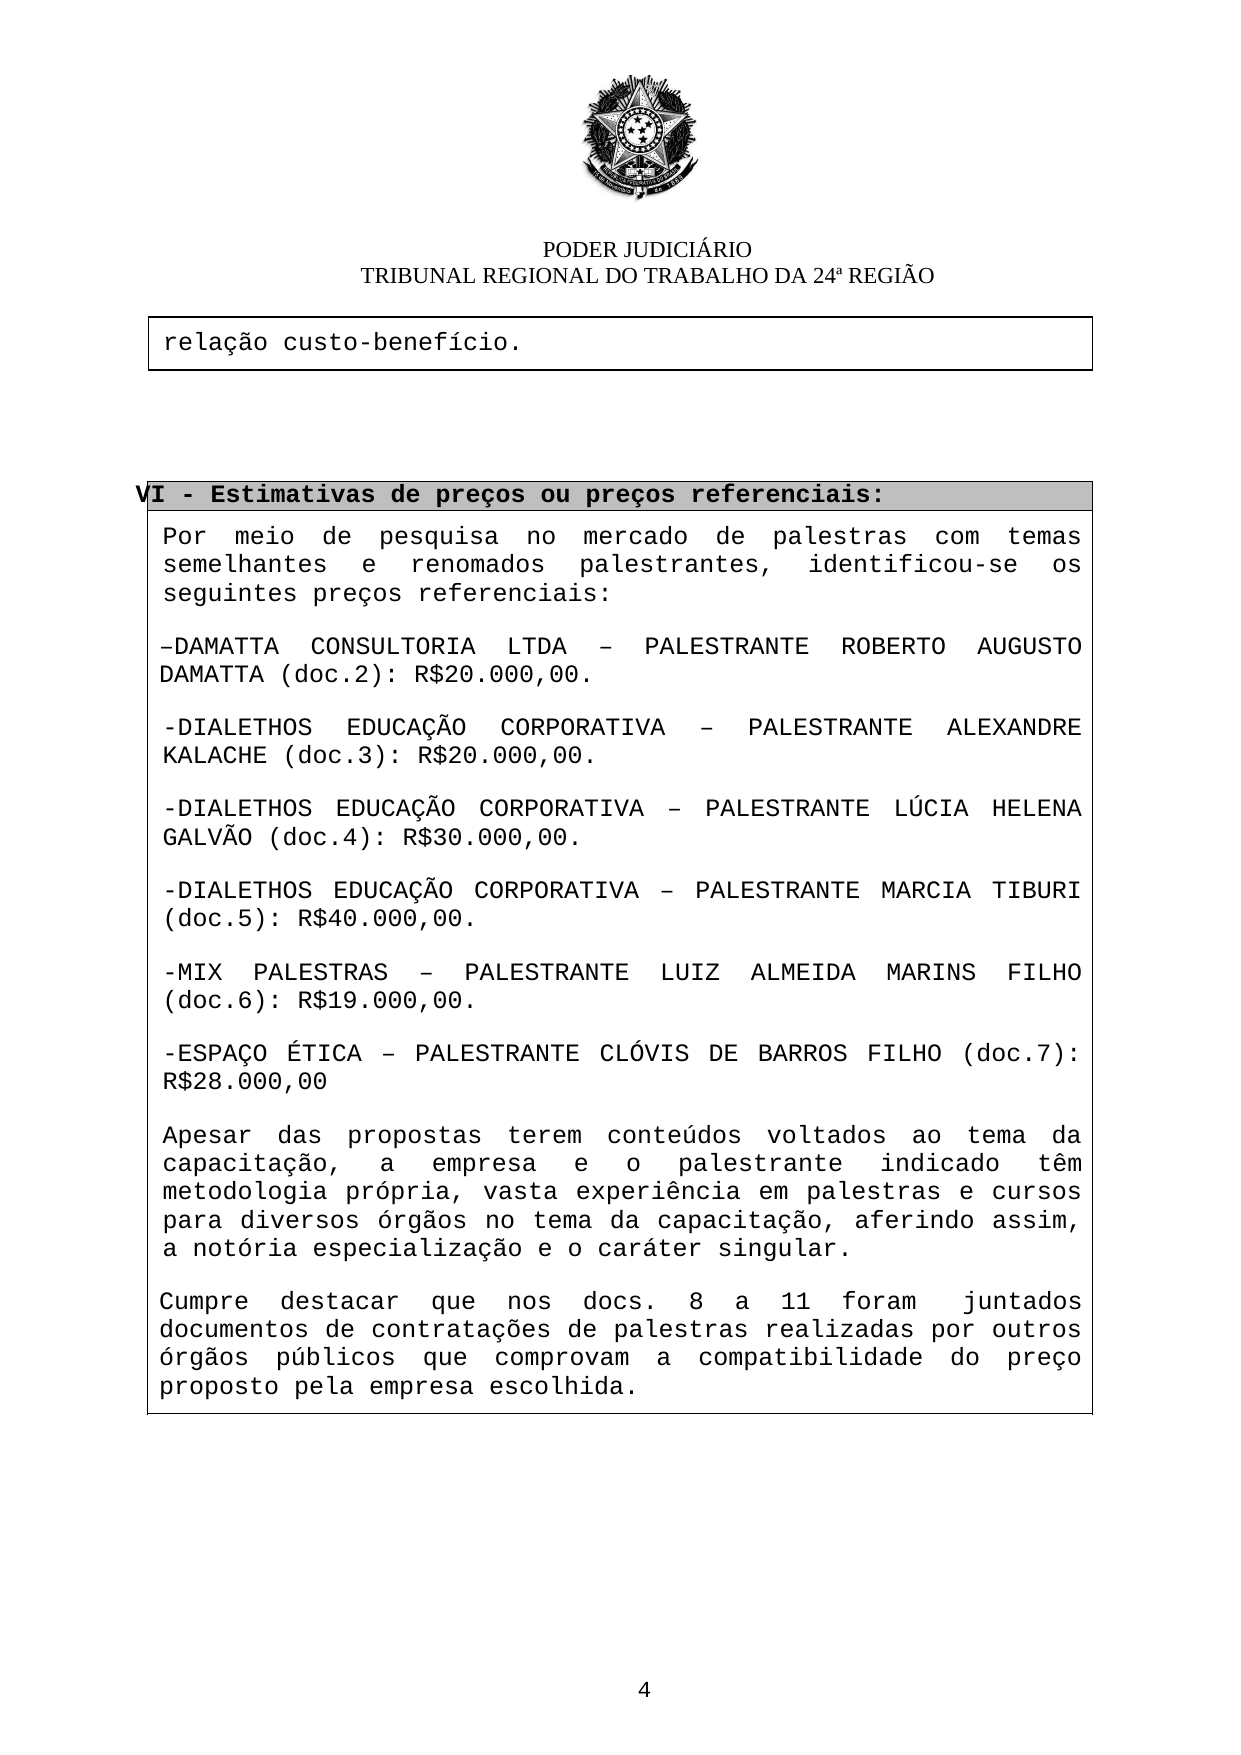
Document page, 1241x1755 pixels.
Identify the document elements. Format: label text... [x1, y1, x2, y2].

text -DIALETHOS EDUCAÇÃO CORPORATIVA – PALESTRANTE ALEXANDRE KALACHE (doc.3): R$20.000,00. [162, 714, 1082, 771]
text TRIBUNAL REGIONAL DO TRABALHO DA 24ª REGIÃO [359, 262, 936, 289]
text -DIALETHOS EDUCAÇÃO CORPORATIVA – PALESTRANTE LÚCIA HELENA GALVÃO (doc.4): R$30.000,00. [162, 796, 1082, 853]
text -DIALETHOS EDUCAÇÃO CORPORATIVA – PALESTRANTE MARCIA TIBURI (doc.5): R$40.000,00. [162, 878, 1082, 934]
subtitle VI - Estimativas de preços ou preços referenciais: [1093, 482, 1241, 510]
text relação custo-benefício. [163, 329, 1092, 358]
text Por meio de pesquisa no mercado de palestras com temas semelhantes e renomados palestrantes, identificou-se os seguintes preços referenciais: [162, 523, 1082, 608]
text Cumpre destacar que nos docs. 8 a 11 foram juntados documentos de contratações de palestras realizadas por outros órgãos públicos que comprovam a compatibilidade do preço proposto pela empresa escolhida. [159, 1288, 1082, 1402]
text Apesar das propostas terem conteúdos voltados ao tema da capacitação, a empresa e o palestrante indicado têm metodologia própria, vasta experiência em palestras e cursos para diversos órgãos no tema da capacitação, aferindo assim, a notória especialização e o caráter singular. [162, 1122, 1082, 1264]
text –DAMATTA CONSULTORIA LTDA – PALESTRANTE ROBERTO AUGUSTO DAMATTA (doc.2): R$20.000,00. [159, 633, 1082, 690]
text PODER JUDICIÁRIO [359, 236, 936, 262]
text -MIX PALESTRAS – PALESTRANTE LUIZ ALMEIDA MARINS FILHO (doc.6): R$19.000,00. [162, 959, 1082, 1016]
text -ESPAÇO ÉTICA – PALESTRANTE CLÓVIS DE BARROS FILHO (doc.7): R$28.000,00 [162, 1041, 1082, 1097]
